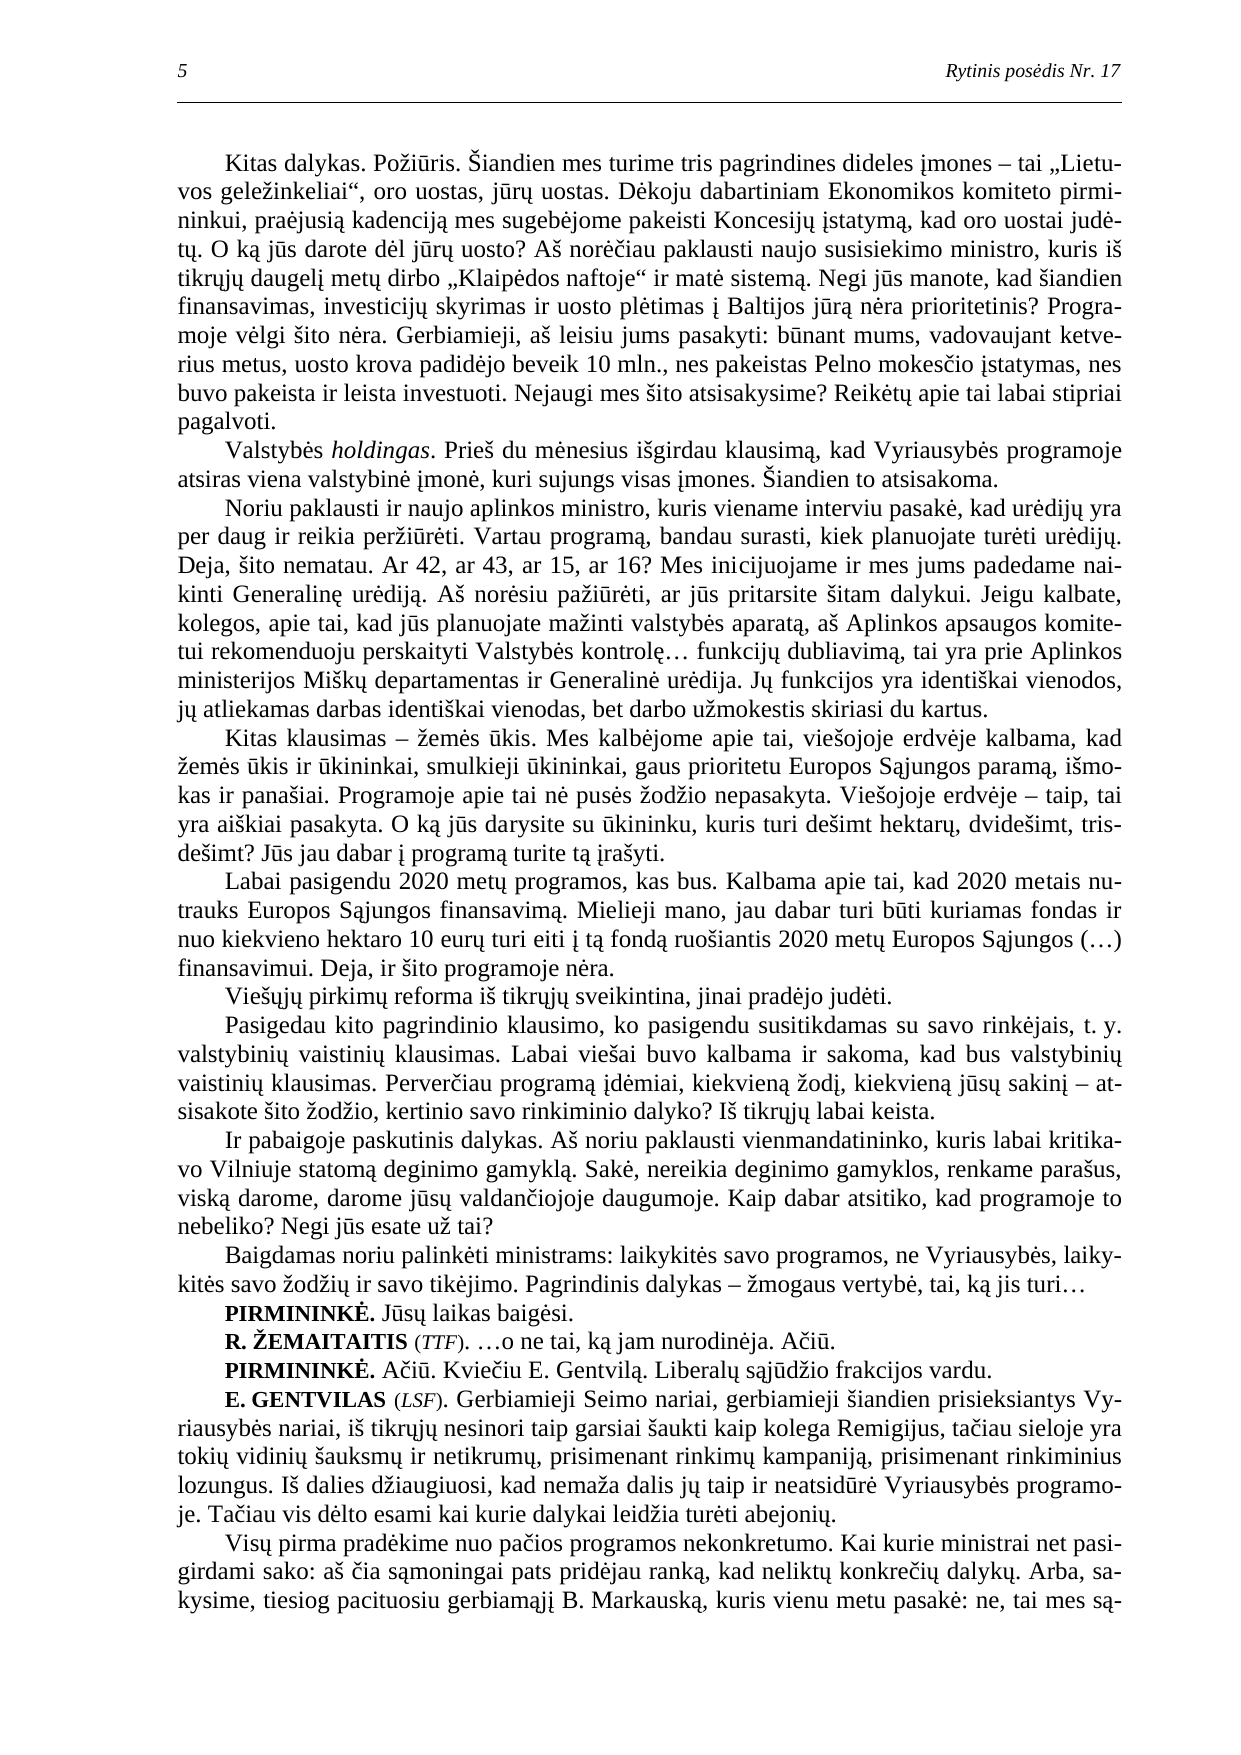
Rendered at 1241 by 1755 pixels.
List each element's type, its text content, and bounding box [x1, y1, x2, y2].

text Ki­tas da­ly­kas. Po­žiū­ris. Šian­dien mes tu­ri­me tris pa­grin­di­nes di­de­les įmo­nes – tai „Lie­tu­vos ge­le­žin­ke­liai“, oro uos­tas, jū­rų uos­tas. Dė­ko­ju da­bar­ti­niam Eko­no­mi­kos ko­mi­te­to pir­mi­nin­kui, pra­ėju­sią ka­den­ci­ją mes su­ge­bė­jo­me pa­keis­ti Kon­ce­si­jų įsta­ty­mą, kad oro uos­tai ju­dė­tų. O ką jūs da­ro­te dėl jū­rų uos­to? Aš no­rė­čiau pa­klaus­ti nau­jo su­si­sie­ki­mo mi­nist­ro, ku­ris iš tik­rų­jų dau­ge­lį me­tų dir­bo „Klai­pė­dos naf­to­je“ ir ma­tė sis­te­mą. Ne­gi jūs ma­no­te, kad šian­dien fi­nan­sa­vi­mas, in­ves­ti­ci­jų sky­ri­mas ir uos­to plė­ti­mas į Bal­ti­jos jū­rą nė­ra pri­ori­te­ti­nis? Pro­gra­mo­je vėl­gi ši­to nė­ra. Ger­bia­mie­ji, aš lei­siu jums pa­sa­ky­ti: bū­nant mums, va­do­vau­jant ket­ve­rius me­tus, uos­to kro­va pa­di­dė­jo be­veik 10 mln., nes pa­keis­tas Pel­no mo­kes­čio įsta­ty­mas, nes bu­vo pa­keis­ta ir leis­ta in­ves­tuo­ti. Ne­jau­gi mes ši­to at­si­sa­ky­si­me? Rei­kė­tų apie tai la­bai stip­riai pa­gal­vo­ti. [177, 148, 1122, 435]
text La­bai pa­si­gen­du 2020 me­tų pro­gra­mos, kas bus. Kal­ba­ma apie tai, kad 2020 me­tais nu­trauks Eu­ro­pos Są­jun­gos fi­nan­sa­vi­mą. Mie­lie­ji ma­no, jau da­bar tu­ri bū­ti ku­ria­mas fon­das ir nuo kiek­vie­no hek­ta­ro 10 eu­rų tu­ri ei­ti į tą fon­dą ruo­šian­tis 2020 me­tų Eu­ro­pos Są­jun­gos (…) fi­nan­sa­vi­mui. De­ja, ir ši­to pro­gra­mo­je nė­ra. [177, 866, 1122, 981]
text Vi­sų pir­ma pra­dė­ki­me nuo pa­čios pro­gra­mos ne­kon­kre­tu­mo. Kai ku­rie mi­nist­rai net pa­si­gir­da­mi sa­ko: aš čia są­mo­nin­gai pats pri­dė­jau ran­ką, kad ne­lik­tų kon­kre­čių da­ly­kų. Ar­ba, sa­ky­si­me, tie­siog pa­ci­tuo­siu ger­bia­mą­jį B. Mar­kaus­ką, ku­ris vie­nu me­tu pa­sa­kė: ne, tai mes są­ [177, 1528, 1122, 1614]
text Pa­si­ge­dau ki­to pa­grin­di­nio klau­si­mo, ko pa­si­gen­du su­si­tik­da­mas su sa­vo rin­kė­jais, t. y. vals­ty­bi­nių vais­ti­nių klau­si­mas. La­bai vie­šai bu­vo kal­ba­ma ir sa­ko­ma, kad bus vals­ty­bi­nių vais­ti­nių klau­si­mas. Per­ver­čiau pro­gra­mą įdė­miai, kiek­vie­ną žo­dį, kiek­vie­ną jū­sų sa­ki­nį – at­si­sa­ko­te ši­to žo­džio, ker­ti­nio sa­vo rin­ki­mi­nio da­ly­ko? Iš tik­rų­jų la­bai keis­ta. [177, 1010, 1122, 1125]
text R. ŽEMAITAITIS (TTF). …o ne tai, ką jam nu­ro­di­nė­ja. Ačiū. [177, 1326, 1122, 1355]
text Baig­da­mas no­riu pa­lin­kė­ti mi­nist­rams: lai­ky­ki­tės sa­vo pro­gra­mos, ne Vy­riau­sy­bės, lai­ky­ki­tės sa­vo žo­džių ir sa­vo ti­kė­ji­mo. Pa­grin­di­nis da­ly­kas – žmo­gaus ver­ty­bė, tai, ką jis tu­ri… [177, 1240, 1122, 1298]
text Ir pa­bai­go­je pas­ku­ti­nis da­ly­kas. Aš no­riu pa­klaus­ti vien­man­da­ti­nin­ko, ku­ris la­bai kri­ti­ka­vo Vil­niu­je sta­to­mą de­gi­ni­mo ga­myk­lą. Sa­kė, ne­rei­kia de­gi­ni­mo ga­myk­los, ren­ka­me pa­ra­šus, vis­ką da­ro­me, da­ro­me jū­sų val­dan­čio­jo­je dau­gu­mo­je. Kaip da­bar at­si­ti­ko, kad pro­gra­mo­je to ne­be­li­ko? Ne­gi jūs esa­te už tai? [177, 1125, 1122, 1240]
text Vie­šų­jų pir­ki­mų re­for­ma iš tik­rų­jų svei­kin­ti­na, ji­nai pra­dė­jo ju­dė­ti. [177, 981, 1122, 1010]
text E. GENTVILAS (LSF). Ger­bia­mie­ji Sei­mo na­riai, ger­bia­mie­ji šian­dien pri­siek­sian­tys Vy­riau­sy­bės na­riai, iš tik­rų­jų ne­si­no­ri taip gar­siai šauk­ti kaip ko­le­ga Re­mi­gi­jus, ta­čiau sie­lo­je yra to­kių vi­di­nių šauks­mų ir ne­tik­ru­mų, pri­si­me­nant rin­ki­mų kam­pa­ni­ją, pri­si­me­nant rin­ki­mi­nius lo­zun­gus. Iš da­lies džiau­giuo­si, kad ne­ma­ža da­lis jų taip ir ne­at­si­dū­rė Vy­riau­sy­bės pro­gra­mo­je. Ta­čiau vis dėl­to esa­mi kai ku­rie da­ly­kai lei­džia tu­rė­ti abe­jo­nių. [177, 1384, 1122, 1528]
text Ki­tas klau­si­mas – že­mės ūkis. Mes kal­bė­jo­me apie tai, vie­šo­jo­je erd­vė­je kal­ba­ma, kad že­mės ūkis ir ūki­nin­kai, smul­kie­ji ūki­nin­kai, gaus pri­ori­te­tu Eu­ro­pos Są­jun­gos pa­ra­mą, iš­mo­kas ir pa­na­šiai. Pro­gra­mo­je apie tai nė pu­sės žo­džio ne­pa­sa­ky­ta. Vie­šo­jo­je erd­vė­je – taip, tai yra aiš­kiai pa­sa­ky­ta. O ką jūs da­ry­si­te su ūki­nin­ku, ku­ris tu­ri de­šimt hek­ta­rų, dvi­de­šimt, tris­de­šimt? Jūs jau da­bar į pro­gra­mą tu­ri­te tą įra­šy­ti. [177, 723, 1122, 866]
text PIRMININKĖ. Jū­sų lai­kas bai­gė­si. [177, 1298, 1122, 1326]
text No­riu pa­klaus­ti ir nau­jo ap­lin­kos mi­nist­ro, ku­ris vie­na­me in­ter­viu pa­sa­kė, kad urė­di­jų yra per daug ir rei­kia per­žiū­rė­ti. Var­tau pro­gra­mą, ban­dau su­ras­ti, kiek pla­nuo­ja­te tu­rė­ti urė­di­jų. De­ja, ši­to ne­ma­tau. Ar 42, ar 43, ar 15, ar 16? Mes ini­ci­juo­ja­me ir mes jums pa­de­da­me nai­kin­ti Ge­ne­ra­li­nę urė­di­ją. Aš no­rė­siu pa­žiū­rė­ti, ar jūs pri­tar­si­te ši­tam da­ly­kui. Jei­gu kal­ba­te, ko­le­gos, apie tai, kad jūs pla­nuo­ja­te ma­žin­ti vals­ty­bės apa­ra­tą, aš Ap­lin­kos ap­sau­gos ko­mi­te­tui re­ko­men­duo­ju per­skai­ty­ti Vals­ty­bės kon­tro­lę… funk­ci­jų dub­lia­vi­mą, tai yra prie Ap­lin­kos mi­nis­te­ri­jos Miš­kų de­par­ta­men­tas ir Ge­ne­ra­li­nė urė­di­ja. Jų funk­ci­jos yra iden­tiš­kai vie­no­dos, jų at­lie­ka­mas dar­bas iden­tiš­kai vie­no­das, bet dar­bo už­mo­kes­tis ski­ria­si du kar­tus. [177, 493, 1122, 723]
text PIRMININKĖ. Ačiū. Kvie­čiu E. Gent­vi­lą. Li­be­ra­lų są­jū­džio frak­ci­jos var­du. [177, 1355, 1122, 1384]
text Vals­ty­bės hol­din­gas. Prieš du mė­ne­sius iš­gir­dau klau­si­mą, kad Vy­riau­sy­bės pro­gra­mo­je at­si­ras vie­na vals­ty­bi­nė įmo­nė, ku­ri su­jungs vi­sas įmo­nes. Šian­dien to at­si­sa­ko­ma. [177, 435, 1122, 493]
